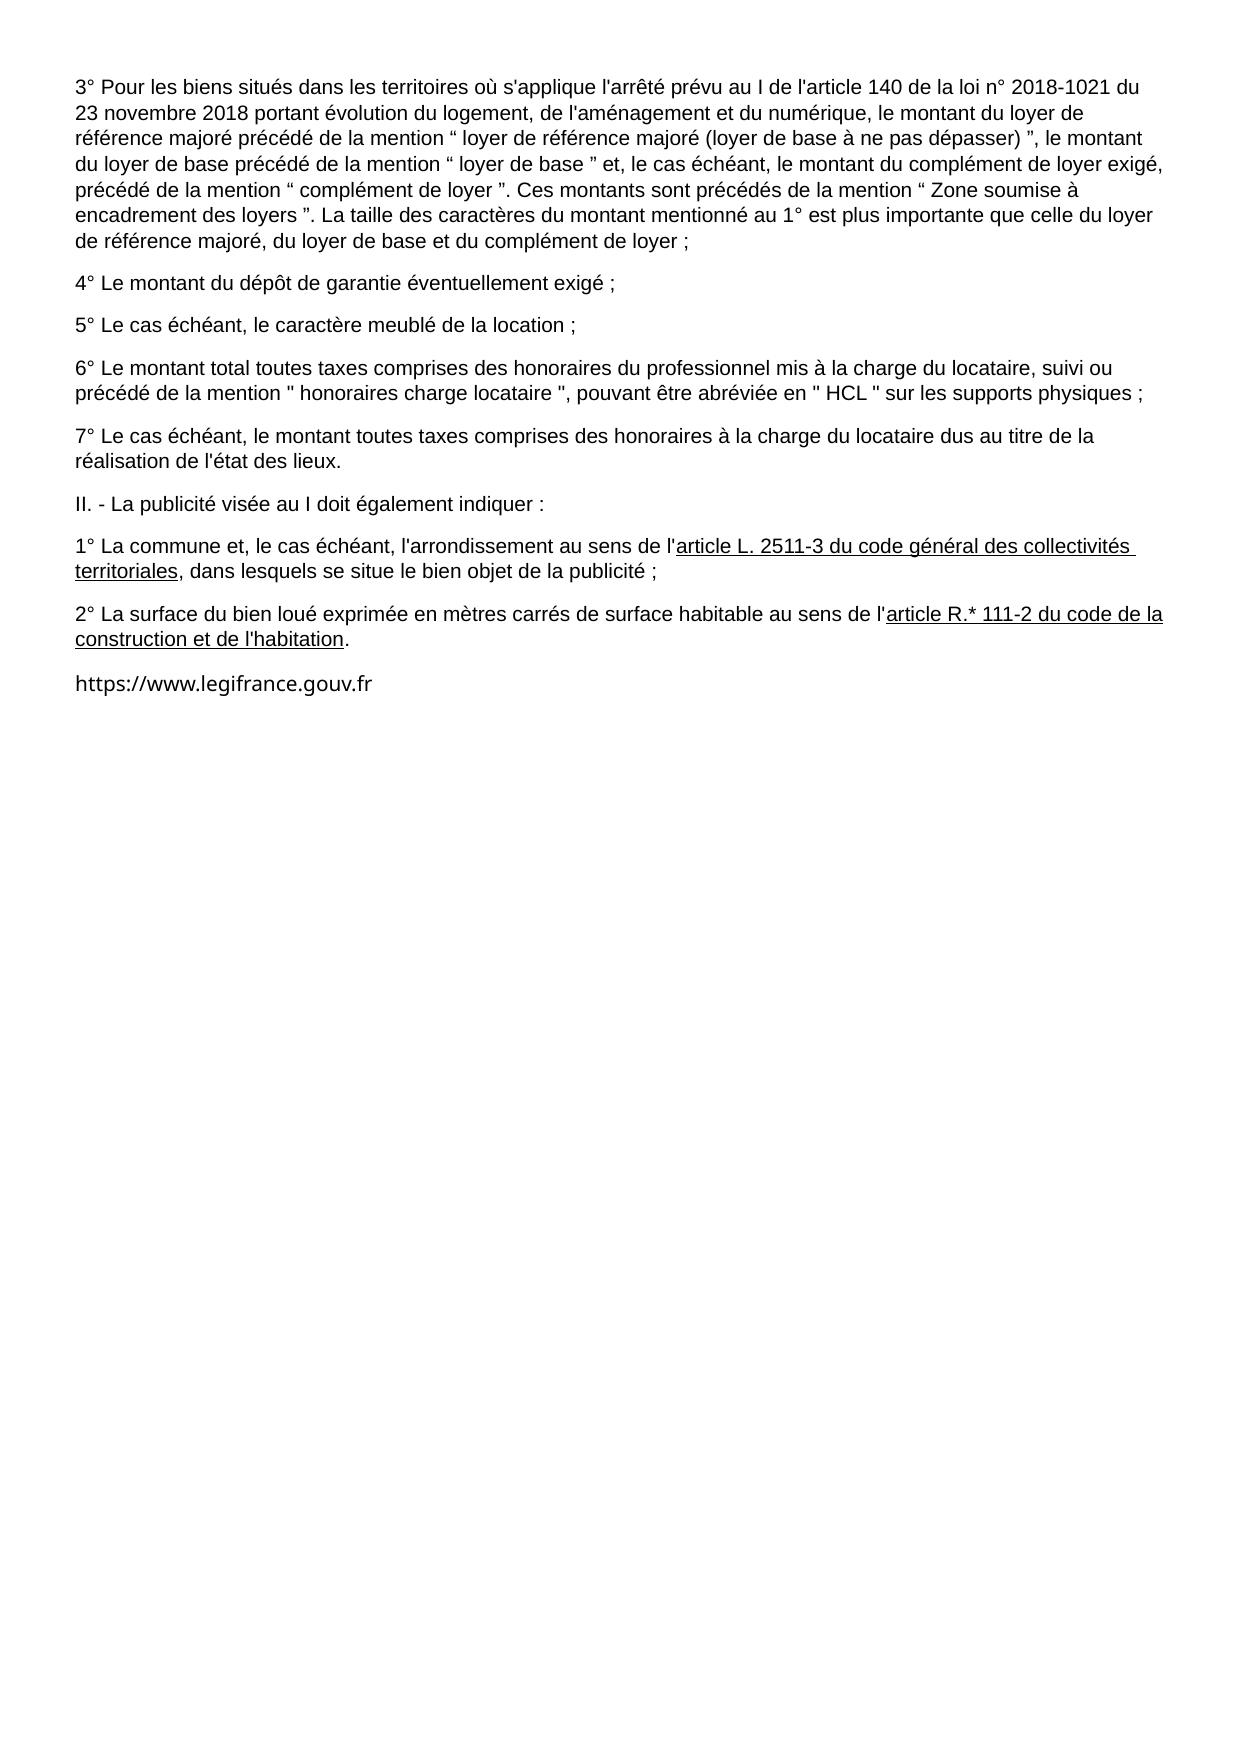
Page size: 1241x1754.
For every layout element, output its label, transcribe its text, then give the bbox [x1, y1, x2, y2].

text 7° Le cas échéant, le montant toutes taxes comprises des honoraires à la charge du locataire dus au titre de la réalisation de l'état des lieux. [75, 423, 1165, 473]
text 4° Le montant du dépôt de garantie éventuellement exigé ; [75, 271, 1165, 295]
text 2° La surface du bien loué exprimée en mètres carrés de surface habitable au sens de l'article R.* 111-2 du code de la construction et de l'habitation. [75, 602, 1165, 651]
text 3° Pour les biens situés dans les territoires où s'applique l'arrêté prévu au I de l'article 140 de la loi n° 2018-1021 du 23 novembre 2018 portant évolution du logement, de l'aménagement et du numérique, le montant du loyer de référence majoré précédé de la mention “ loyer de référence majoré (loyer de base à ne pas dépasser) ”, le montant du loyer de base précédé de la mention “ loyer de base ” et, le cas échéant, le montant du complément de loyer exigé, précédé de la mention “ complément de loyer ”. Ces montants sont précédés de la mention “ Zone soumise à encadrement des loyers ”. La taille des caractères du montant mentionné au 1° est plus importante que celle du loyer de référence majoré, du loyer de base et du complément de loyer ; [75, 75, 1165, 253]
text II. - La publicité visée au I doit également indiquer : [75, 491, 1165, 515]
text 6° Le montant total toutes taxes comprises des honoraires du professionnel mis à la charge du locataire, suivi ou précédé de la mention " honoraires charge locataire ", pouvant être abréviée en " HCL " sur les supports physiques ; [75, 356, 1165, 405]
text 5° Le cas échéant, le caractère meublé de la location ; [75, 313, 1165, 337]
text https://www.legifrance.gouv.fr [75, 669, 1165, 698]
text 1° La commune et, le cas échéant, l'arrondissement au sens de l'article L. 2511-3 du code général des collectivités territoriales, dans lesquels se situe le bien objet de la publicité ; [75, 534, 1165, 583]
